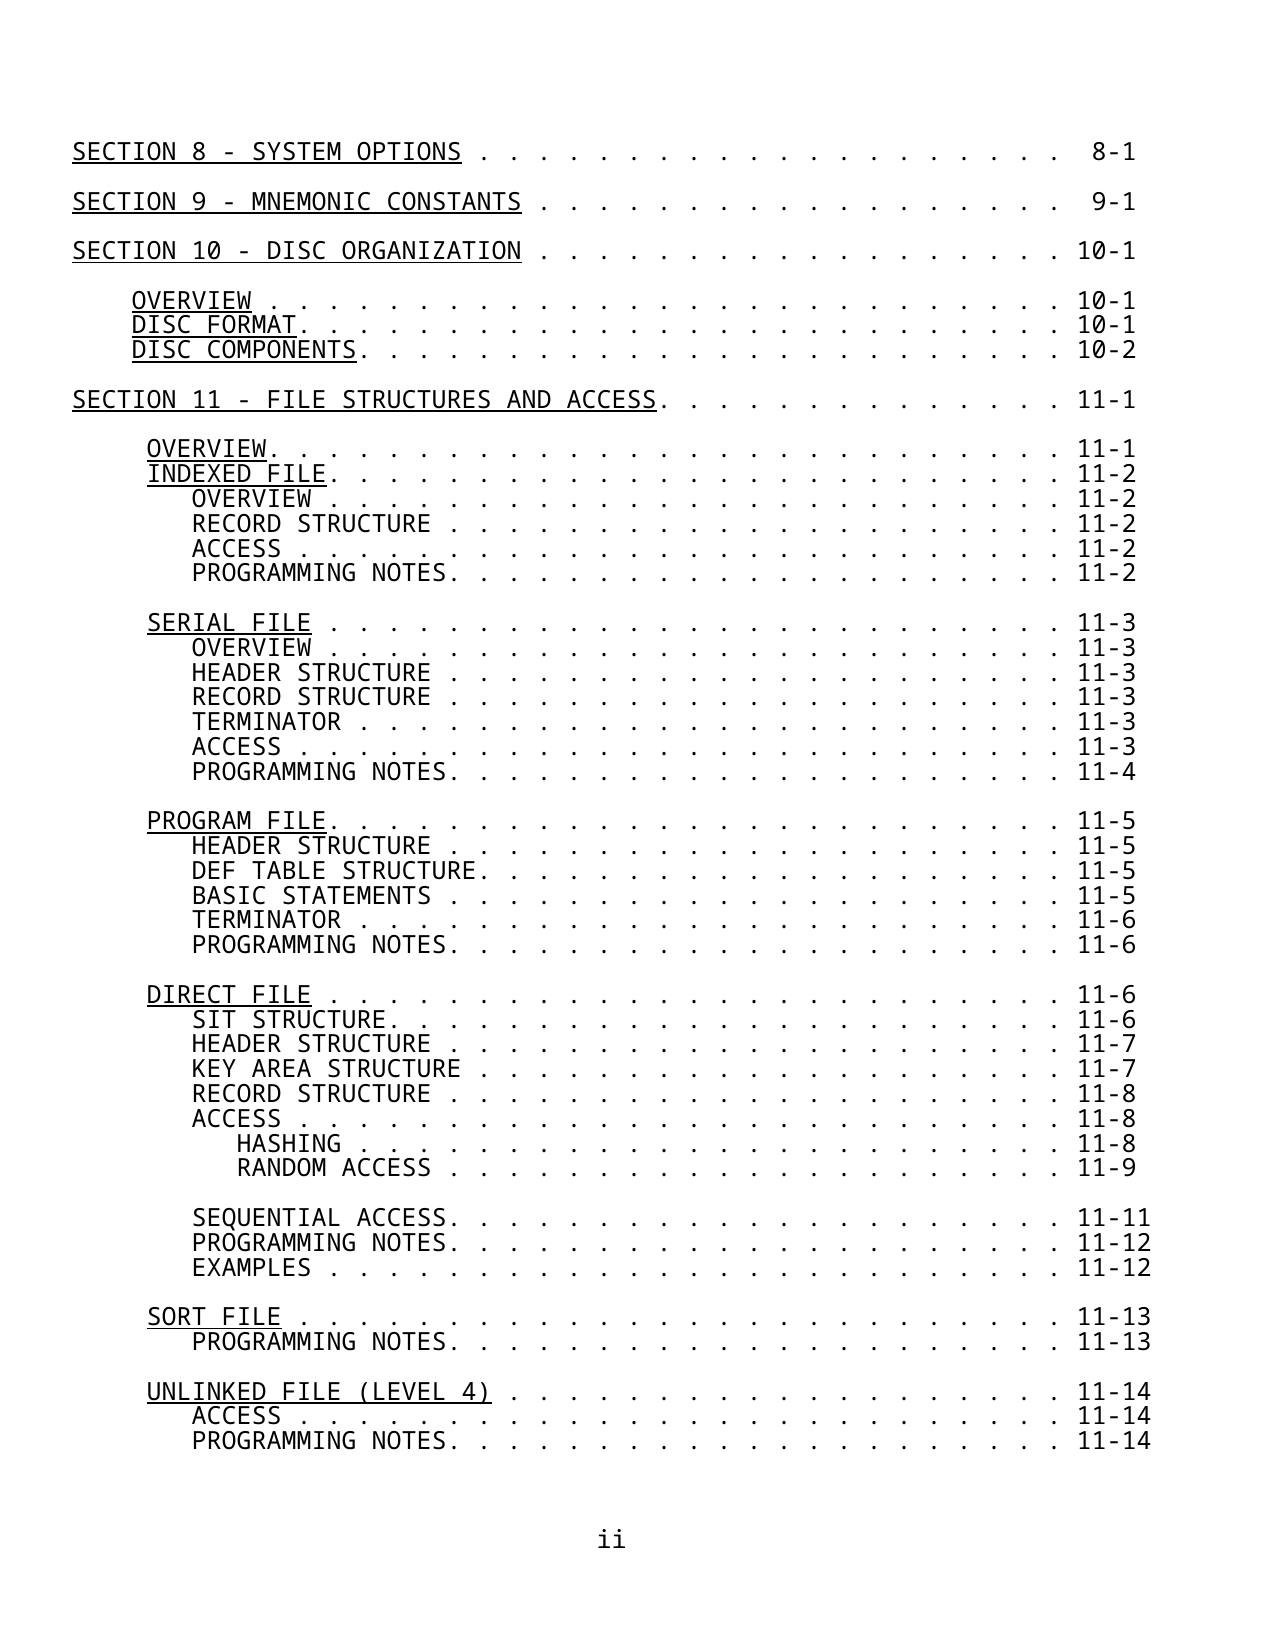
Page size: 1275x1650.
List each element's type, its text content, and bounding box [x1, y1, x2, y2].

text HASHING . . . . . . . . . . . . . . . . . . . . . . . . 11-8 [41, 1132, 1234, 1157]
text EXAMPLES . . . . . . . . . . . . . . . . . . . . . . . . . 11-12 [41, 1256, 1234, 1281]
text ACCESS . . . . . . . . . . . . . . . . . . . . . . . . . . 11-2 [41, 537, 1234, 562]
text HEADER STRUCTURE . . . . . . . . . . . . . . . . . . . . . 11-3 [41, 661, 1234, 686]
text SORT FILE . . . . . . . . . . . . . . . . . . . . . . . . . . 11-13 [41, 1306, 1234, 1331]
text DEF TABLE STRUCTURE. . . . . . . . . . . . . . . . . . . . 11-5 [41, 859, 1234, 884]
text TERMINATOR . . . . . . . . . . . . . . . . . . . . . . . . 11-6 [41, 909, 1234, 934]
text ACCESS . . . . . . . . . . . . . . . . . . . . . . . . . . 11-8 [41, 1107, 1234, 1132]
text RECORD STRUCTURE . . . . . . . . . . . . . . . . . . . . . 11-3 [41, 686, 1234, 711]
text SECTION 10 - DISC ORGANIZATION . . . . . . . . . . . . . . . . . . 10-1 [41, 240, 1234, 264]
text ii [41, 1529, 1234, 1554]
text SIT STRUCTURE. . . . . . . . . . . . . . . . . . . . . . . 11-6 [41, 1008, 1234, 1033]
text RECORD STRUCTURE . . . . . . . . . . . . . . . . . . . . . 11-2 [41, 512, 1234, 537]
text OVERVIEW . . . . . . . . . . . . . . . . . . . . . . . . . . . 10-1 [41, 289, 1234, 314]
text OVERVIEW . . . . . . . . . . . . . . . . . . . . . . . . . 11-3 [41, 636, 1234, 661]
text KEY AREA STRUCTURE . . . . . . . . . . . . . . . . . . . . 11-7 [41, 1058, 1234, 1083]
text RANDOM ACCESS . . . . . . . . . . . . . . . . . . . . . 11-9 [41, 1157, 1234, 1182]
text SERIAL FILE . . . . . . . . . . . . . . . . . . . . . . . . . 11-3 [41, 612, 1234, 636]
text ACCESS . . . . . . . . . . . . . . . . . . . . . . . . . . 11-14 [41, 1405, 1234, 1430]
text DISC COMPONENTS. . . . . . . . . . . . . . . . . . . . . . . . 10-2 [41, 339, 1234, 364]
text BASIC STATEMENTS . . . . . . . . . . . . . . . . . . . . . 11-5 [41, 884, 1234, 909]
text PROGRAMMING NOTES. . . . . . . . . . . . . . . . . . . . . 11-2 [41, 562, 1234, 587]
text PROGRAMMING NOTES. . . . . . . . . . . . . . . . . . . . . 11-12 [41, 1231, 1234, 1256]
text SECTION 9 - MNEMONIC CONSTANTS . . . . . . . . . . . . . . . . . . 9-1 [41, 190, 1234, 215]
text OVERVIEW . . . . . . . . . . . . . . . . . . . . . . . . . 11-2 [41, 488, 1234, 512]
text TERMINATOR . . . . . . . . . . . . . . . . . . . . . . . . 11-3 [41, 711, 1234, 736]
text RECORD STRUCTURE . . . . . . . . . . . . . . . . . . . . . 11-8 [41, 1083, 1234, 1107]
text SECTION 11 - FILE STRUCTURES AND ACCESS. . . . . . . . . . . . . . 11-1 [41, 388, 1234, 413]
text DIRECT FILE . . . . . . . . . . . . . . . . . . . . . . . . . 11-6 [41, 983, 1234, 1008]
text PROGRAM FILE. . . . . . . . . . . . . . . . . . . . . . . . . 11-5 [41, 810, 1234, 835]
text PROGRAMMING NOTES. . . . . . . . . . . . . . . . . . . . . 11-14 [41, 1430, 1234, 1454]
text INDEXED FILE. . . . . . . . . . . . . . . . . . . . . . . . . 11-2 [41, 463, 1234, 488]
text HEADER STRUCTURE . . . . . . . . . . . . . . . . . . . . . 11-7 [41, 1033, 1234, 1058]
text UNLINKED FILE (LEVEL 4) . . . . . . . . . . . . . . . . . . . 11-14 [41, 1380, 1234, 1405]
text PROGRAMMING NOTES. . . . . . . . . . . . . . . . . . . . . 11-4 [41, 760, 1234, 785]
text SECTION 8 - SYSTEM OPTIONS . . . . . . . . . . . . . . . . . . . . 8-1 [41, 141, 1234, 165]
text OVERVIEW. . . . . . . . . . . . . . . . . . . . . . . . . . . 11-1 [41, 438, 1234, 463]
text ACCESS . . . . . . . . . . . . . . . . . . . . . . . . . . 11-3 [41, 736, 1234, 760]
text PROGRAMMING NOTES. . . . . . . . . . . . . . . . . . . . . 11-13 [41, 1331, 1234, 1355]
text DISC FORMAT. . . . . . . . . . . . . . . . . . . . . . . . . . 10-1 [41, 314, 1234, 339]
text PROGRAMMING NOTES. . . . . . . . . . . . . . . . . . . . . 11-6 [41, 934, 1234, 959]
text HEADER STRUCTURE . . . . . . . . . . . . . . . . . . . . . 11-5 [41, 835, 1234, 859]
text SEQUENTIAL ACCESS. . . . . . . . . . . . . . . . . . . . . 11-11 [41, 1207, 1234, 1231]
